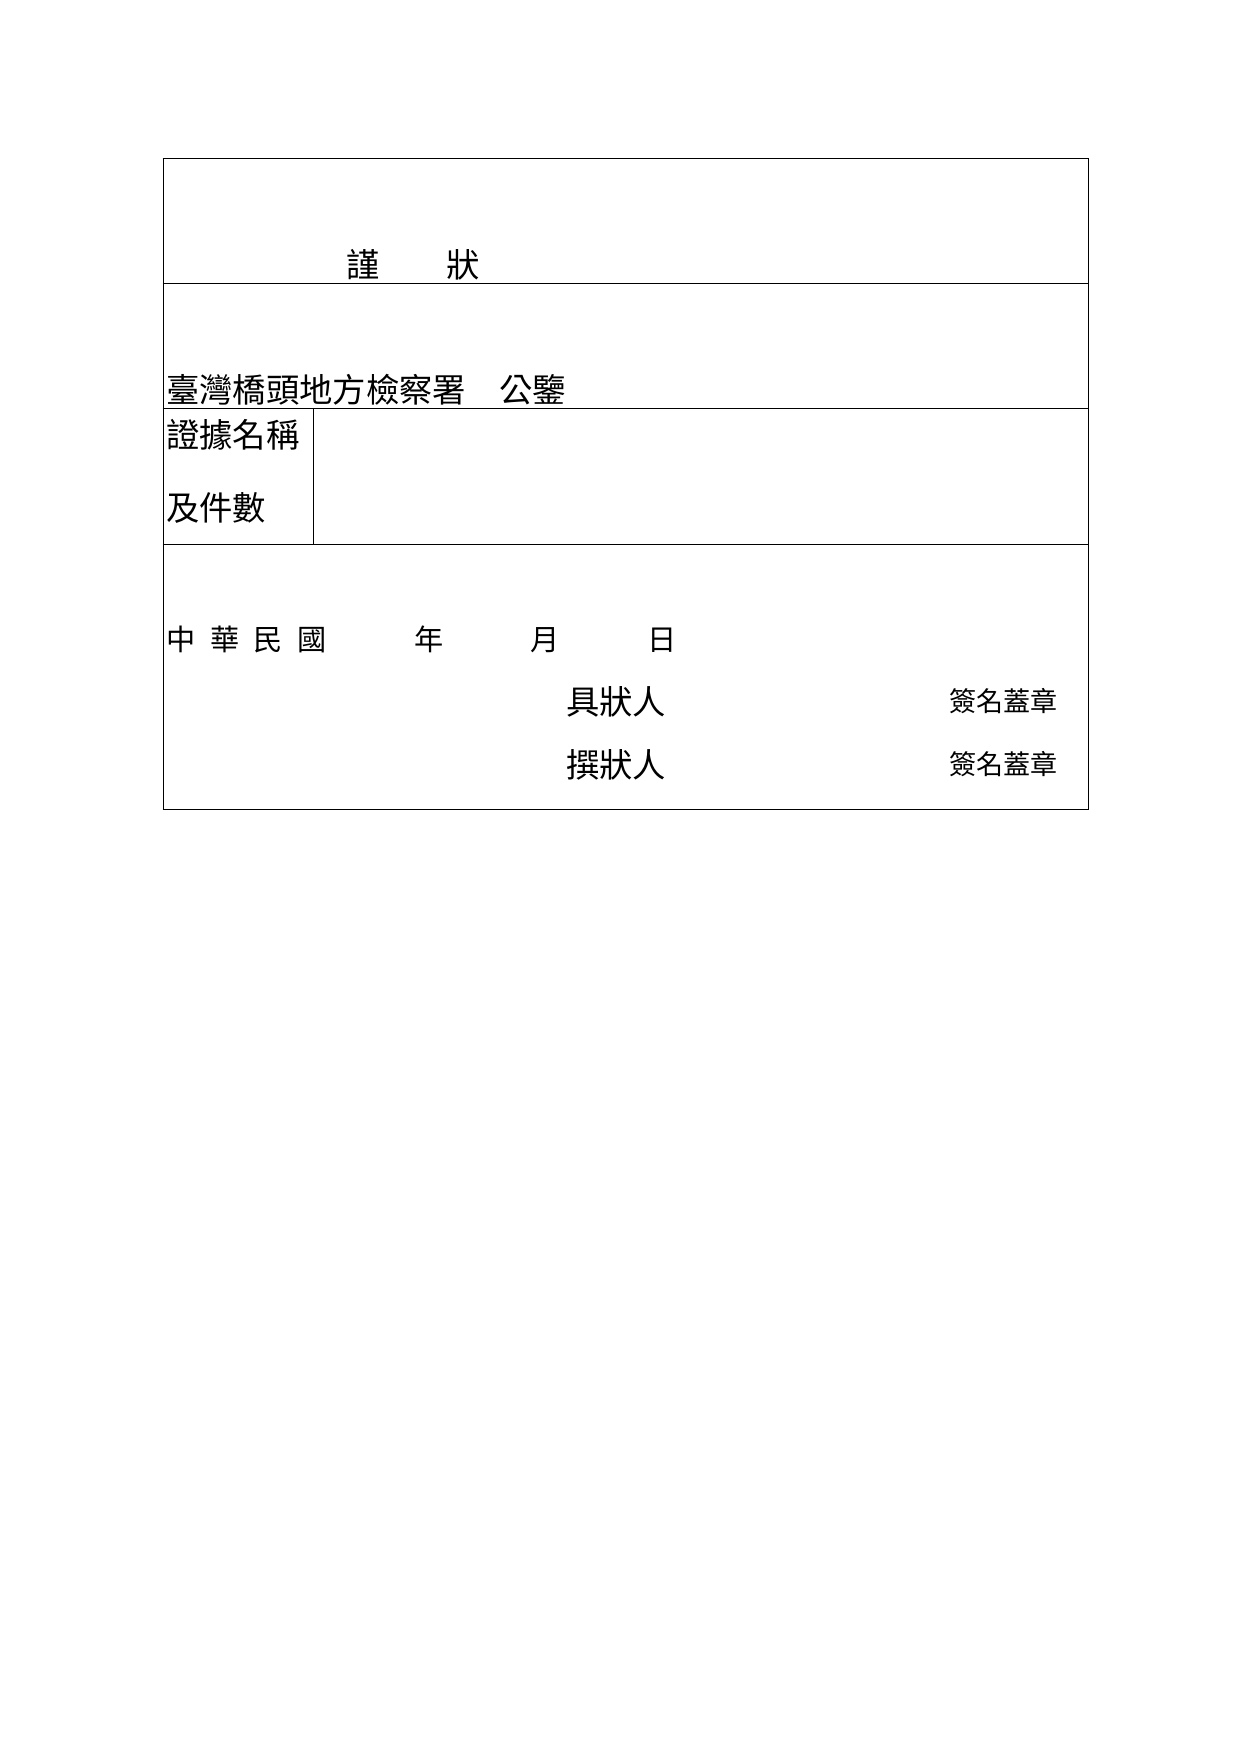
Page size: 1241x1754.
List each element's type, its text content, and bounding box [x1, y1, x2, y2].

table_cell 臺灣橋頭地方檢察署 公鑒 [164, 284, 1088, 408]
table_cell 證據名稱 及件數 [164, 409, 313, 544]
table_cell [314, 409, 1088, 544]
table_cell 中 華 民 國 年 月 日 具狀人 簽名蓋章 撰狀人 簽名蓋章 [164, 545, 1088, 809]
table_cell 謹 狀 [164, 159, 1088, 283]
